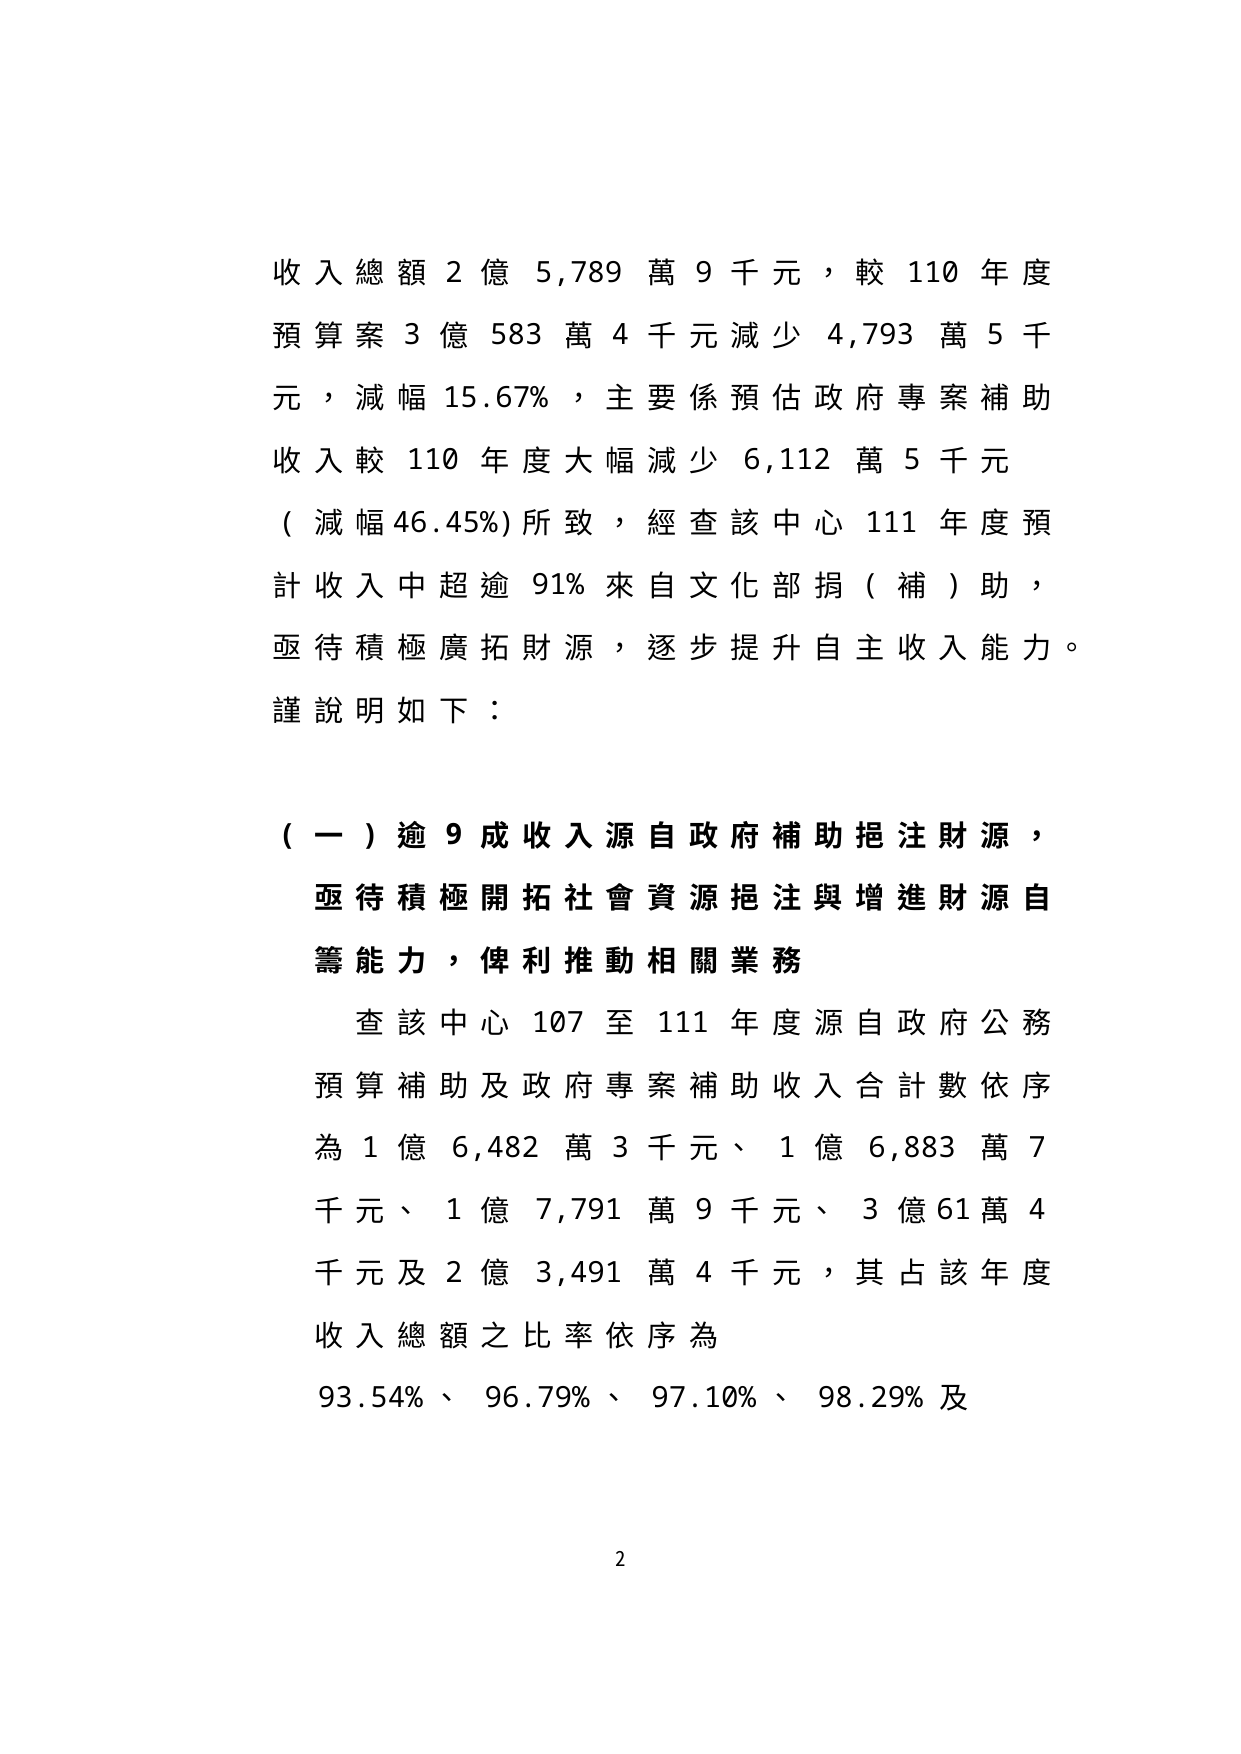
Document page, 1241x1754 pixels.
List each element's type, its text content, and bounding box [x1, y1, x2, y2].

text 查該中心107至111年度源自政府公務預算補助及政府專案補助收入合計數依序為1億6,482萬3千元、1億6,883萬7千元、1億7,791萬9千元、3億61萬4千元及2億3,491萬4千元，其占該年度收入總額之比率依序為93.54%、96.79%、97.10%、98.29%及 [271, 979, 1058, 1479]
text 國家電影及視聽文化中心111年度預算案收入總額2億5,789萬9千元，較110年度預算案3億583萬4千元減少4,793萬5千元，減幅15.67%，主要係預估政府專案補助收入較110年度大幅減少6,112萬5千元(減幅46.45%)所致，經查該中心111年度預計收入中超逾91%來自文化部捐(補)助，亟待積極廣拓財源，逐步提升自主收入能力。謹說明如下： [242, 229, 1058, 792]
text (一)逾9成收入源自政府補助挹注財源，亟待積極開拓社會資源挹注與增進財源自籌能力，俾利推動相關業務 [242, 792, 1058, 979]
